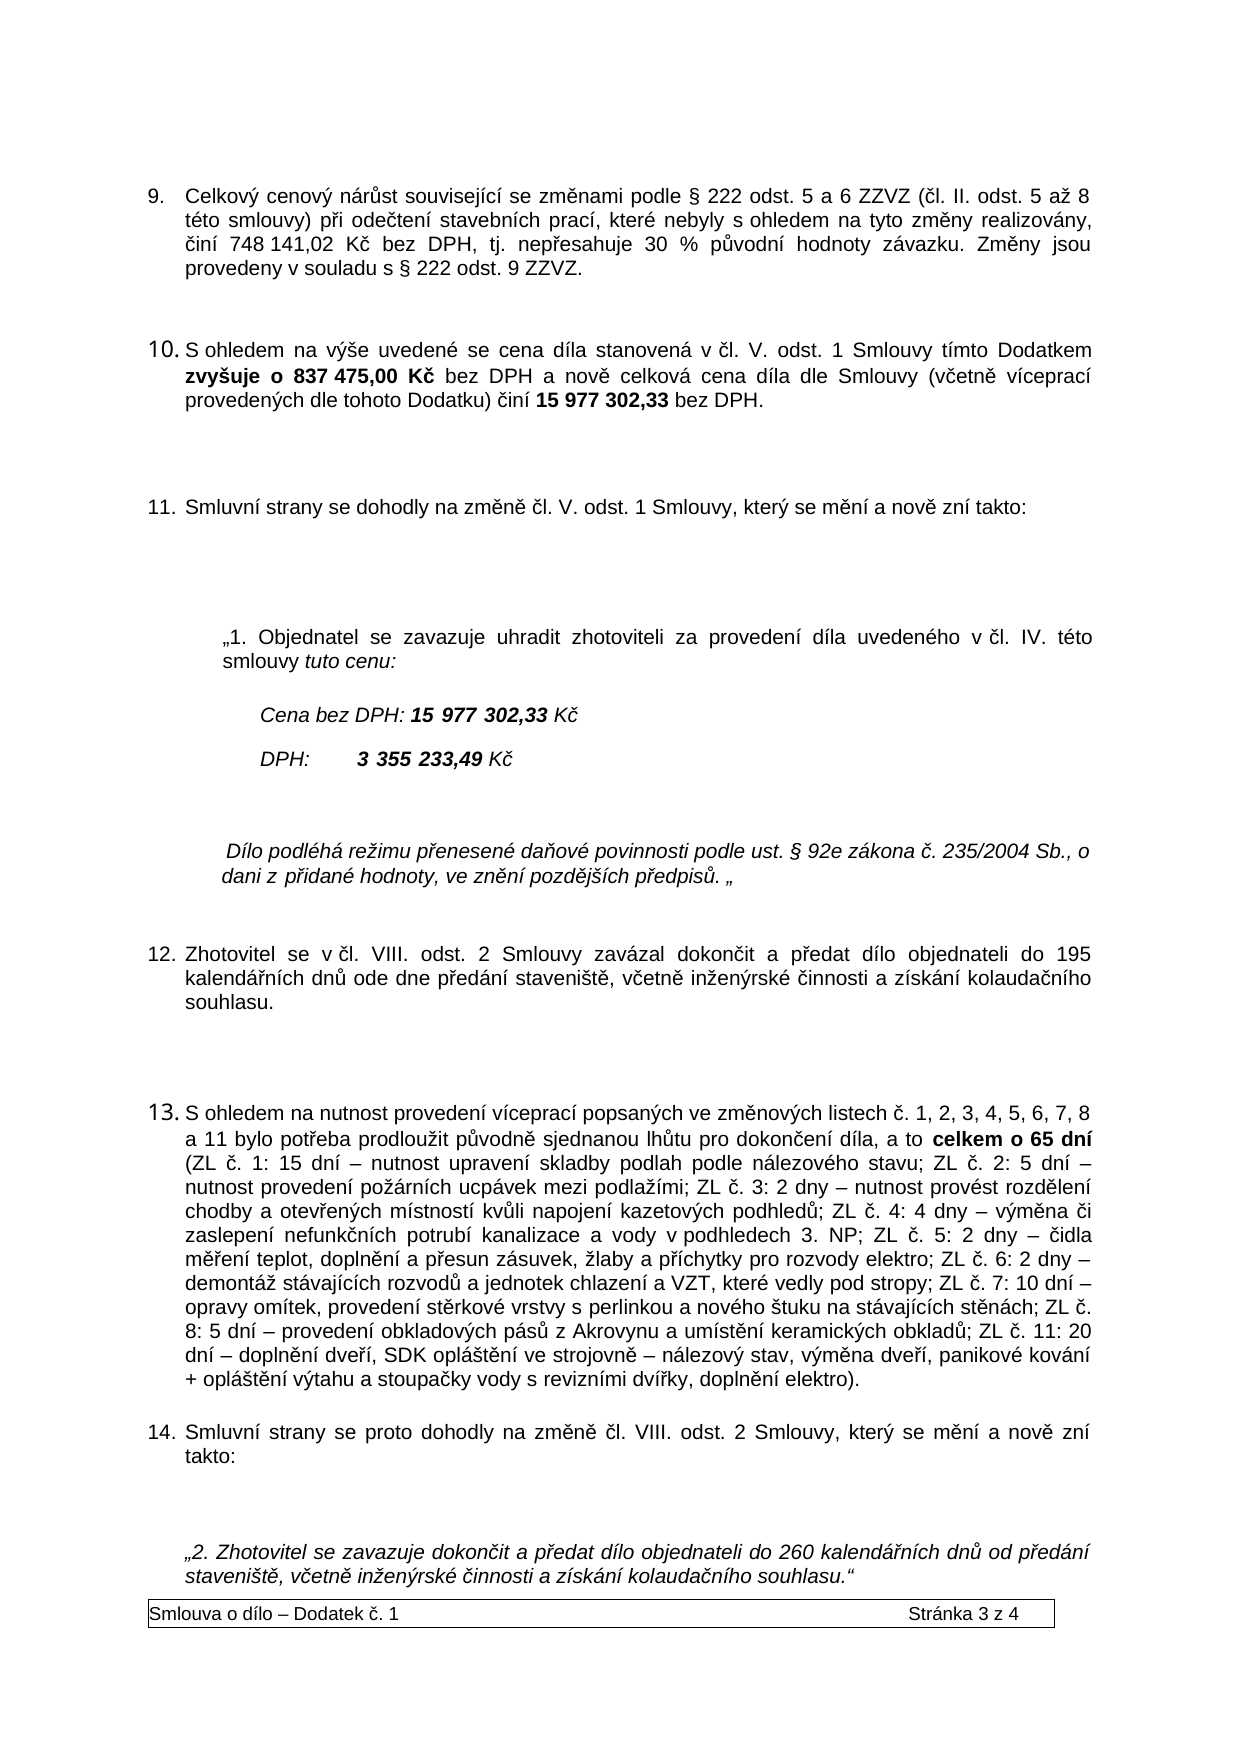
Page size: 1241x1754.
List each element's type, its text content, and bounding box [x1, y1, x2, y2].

list Smluvní strany se proto dohodly na změně čl. VIII. odst. 2 Smlouvy, který se mění a nově zní takto: [147, 1420, 1093, 1468]
text Cena bez DPH: 15 977 302,33 Kč [260, 702, 1093, 727]
text „2. Zhotovitel se zavazuje dokončit a předat dílo objednateli do 260 kalendářních dnů od předání staveniště, včetně inženýrské činnosti a získání kolaudačního souhlasu.“ [185, 1538, 1093, 1588]
list Smluvní strany se dohodly na změně čl. V. odst. 1 Smlouvy, který se mění a nově zní takto: [147, 494, 1093, 518]
list Zhotovitel se v čl. VIII. odst. 2 Smlouvy zavázal dokončit a předat dílo objednateli do 195 kalendářních dnů ode dne předání staveniště, včetně inženýrské činnosti a získání kolaudačního souhlasu. [147, 942, 1093, 1014]
text DPH: 3 355 233,49 Kč [186, 743, 1093, 771]
list S ohledem na nutnost provedení víceprací popsaných ve změnových listech č. 1, 2, 3, 4, 5, 6, 7, 8 a 11 bylo potřeba prodloužit původně sjednanou lhůtu pro dokončení díla, a to celkem o 65 dní (ZL č. 1: 15 dní – nutnost upravení skladby podlah podle nálezového stavu; ZL č. 2: 5 dní – nutnost provedení požárních ucpávek mezi podlažími; ZL č. 3: 2 dny – nutnost provést rozdělení chodby a otevřených místností kvůli napojení kazetových podhledů; ZL č. 4: 4 dny – výměna či zaslepení nefunkčních potrubí kanalizace a vody v podhledech 3. NP; ZL č. 5: 2 dny – čidla měření teplot, doplnění a přesun zásuvek, žlaby a příchytky pro rozvody elektro; ZL č. 6: 2 dny – demontáž stávajících rozvodů a jednotek chlazení a VZT, které vedly pod stropy; ZL č. 7: 10 dní – opravy omítek, provedení stěrkové vrstvy s perlinkou a nového štuku na stávajících stěnách; ZL č. 8: 5 dní – provedení obkladových pásů z Akrovynu a umístění keramických obkladů; ZL č. 11: 20 dní – doplnění dveří, SDK opláštění ve strojovně – nálezový stav, výměna dveří, panikové kování + opláštění výtahu a stoupačky vody s revizními dvířky, doplnění elektro). [147, 1096, 1093, 1391]
text „1. Objednatel se zavazuje uhradit zhotoviteli za provedení díla uvedeného v čl. IV. této smlouvy tuto cenu: [222, 625, 1093, 673]
list S ohledem na výše uvedené se cena díla stanovená v čl. V. odst. 1 Smlouvy tímto Dodatkem zvyšuje o 837 475,00 Kč bez DPH a nově celková cena díla dle Smlouvy (včetně víceprací provedených dle tohoto Dodatku) činí 15 977 302,33 bez DPH. [147, 333, 1093, 412]
list Celkový cenový nárůst související se změnami podle § 222 odst. 5 a 6 ZZVZ (čl. II. odst. 5 až 8 této smlouvy) při odečtení stavebních prací, které nebyly s ohledem na tyto změny realizovány, činí 748 141,02 Kč bez DPH, tj. nepřesahuje 30 % původní hodnoty závazku. Změny jsou provedeny v souladu s § 222 odst. 9 ZZVZ. [147, 184, 1093, 280]
text Dílo podléhá režimu přenesené daňové povinnosti podle ust. § 92e zákona č. 235/2004 Sb., o dani z přidané hodnoty, ve znění pozdějších předpisů. „ [221, 838, 1093, 888]
